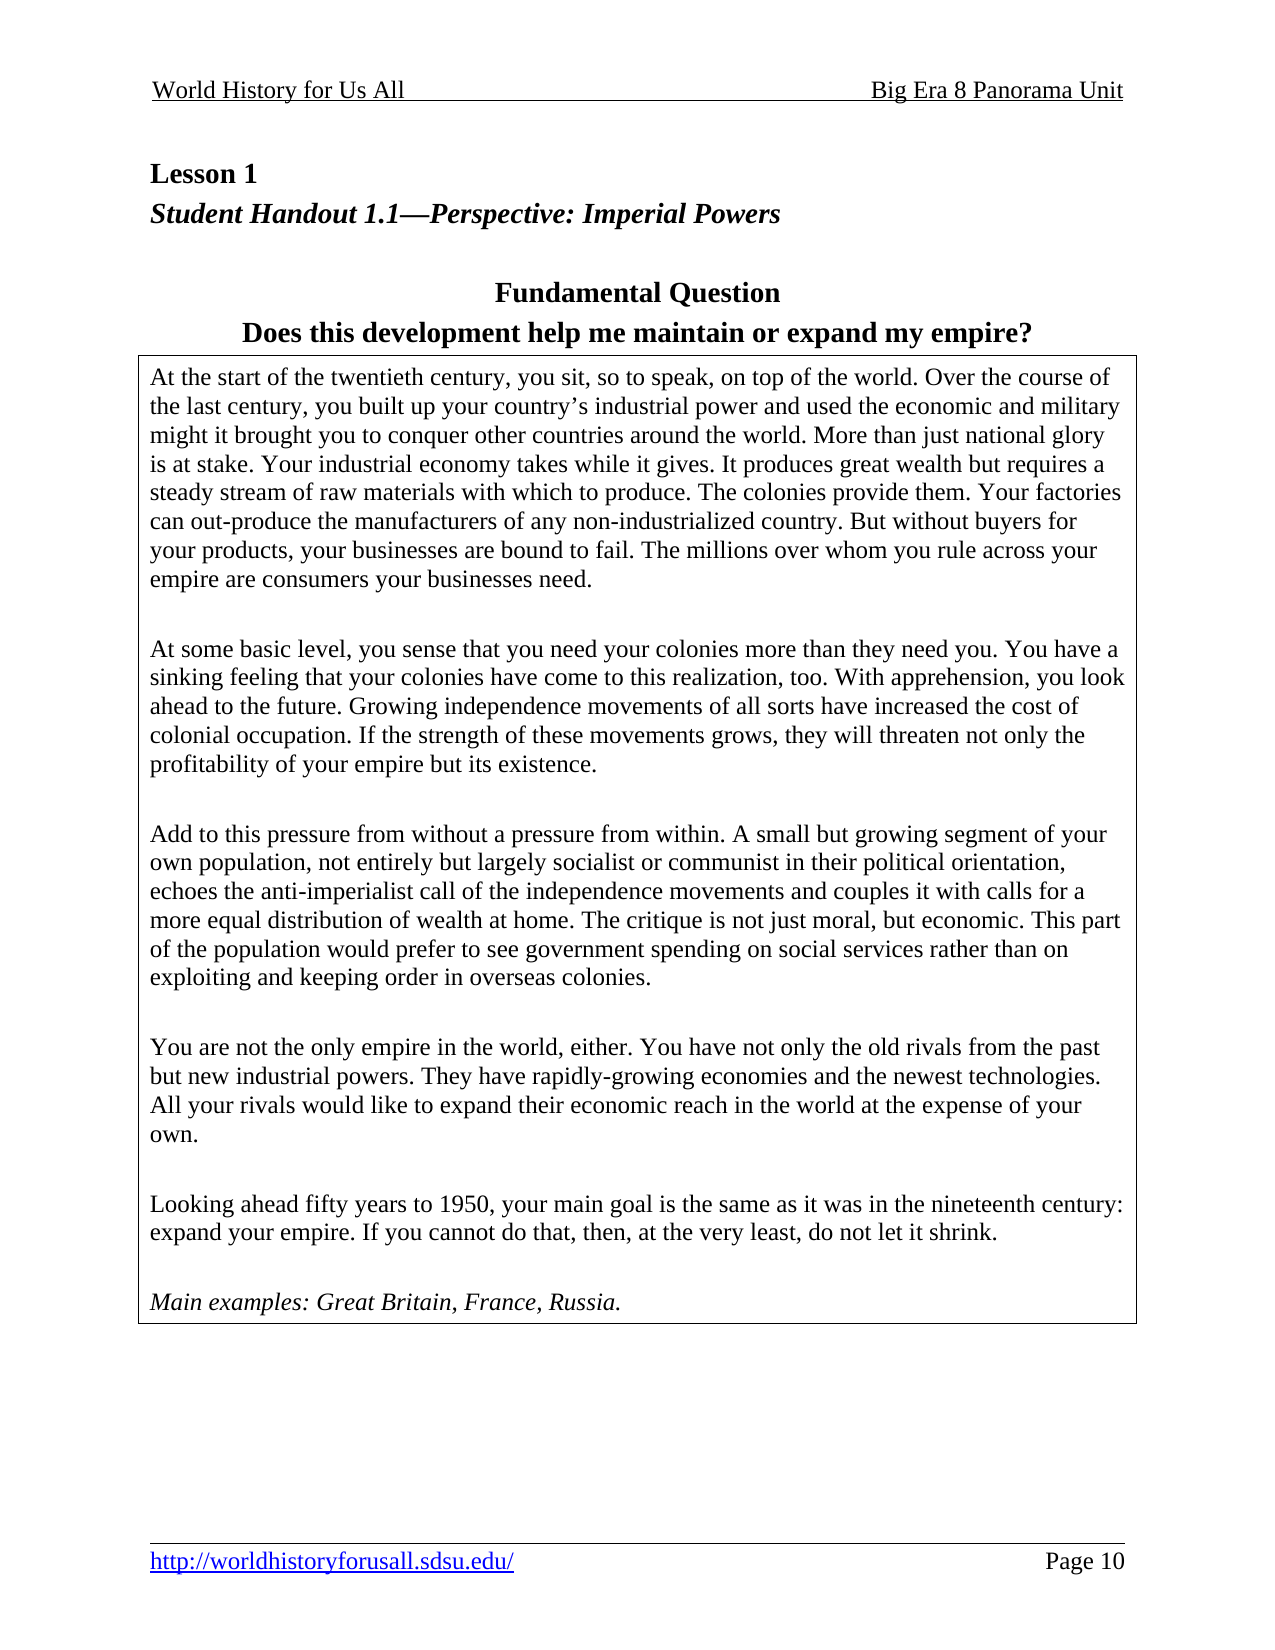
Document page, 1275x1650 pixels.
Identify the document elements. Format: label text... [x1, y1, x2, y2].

subtitle Does this development help me maintain or expand my empire? [150, 315, 1125, 349]
title Lesson 1 [150, 156, 1125, 190]
table_header At the start of the twentieth century, you sit, so to speak, on top of the world. Over the course of the last century, you built up your country’s industrial power and used the economic and military might it brought you to conquer other countries around the world. More than just national glory is at stake. Your industrial economy takes while it gives. It produces great wealth but requires a steady stream of raw materials with which to produce. The colonies provide them. Your factories can out-produce the manufacturers of any non-industrialized country. But without buyers for your products, your businesses are bound to fail. The millions over whom you rule across your empire are consumers your businesses need. At some basic level, you sense that you need your colonies more than they need you. You have a sinking feeling that your colonies have come to this realization, too. With apprehension, you look ahead to the future. Growing independence movements of all sorts have increased the cost of colonial occupation. If the strength of these movements grows, they will threaten not only the profitability of your empire but its existence. Add to this pressure from without a pressure from within. A small but growing segment of your own population, not entirely but largely socialist or communist in their political orientation, echoes the anti-imperialist call of the independence movements and couples it with calls for a more equal distribution of wealth at home. The critique is not just moral, but economic. This part of the population would prefer to see government spending on social services rather than on exploiting and keeping order in overseas colonies. You are not the only empire in the world, either. You have not only the old rivals from the past but new industrial powers. They have rapidly-growing economies and the newest technologies. All your rivals would like to expand their economic reach in the world at the expense of your own. Looking ahead fifty years to 1950, your main goal is the same as it was in the nineteenth century: expand your empire. If you cannot do that, then, at the very least, do not let it shrink. Main examples: Great Britain, France, Russia. [139, 356, 1136, 1322]
subtitle Fundamental Question [150, 276, 1125, 309]
title Student Handout 1.1—Perspective: Imperial Powers [150, 196, 1125, 229]
